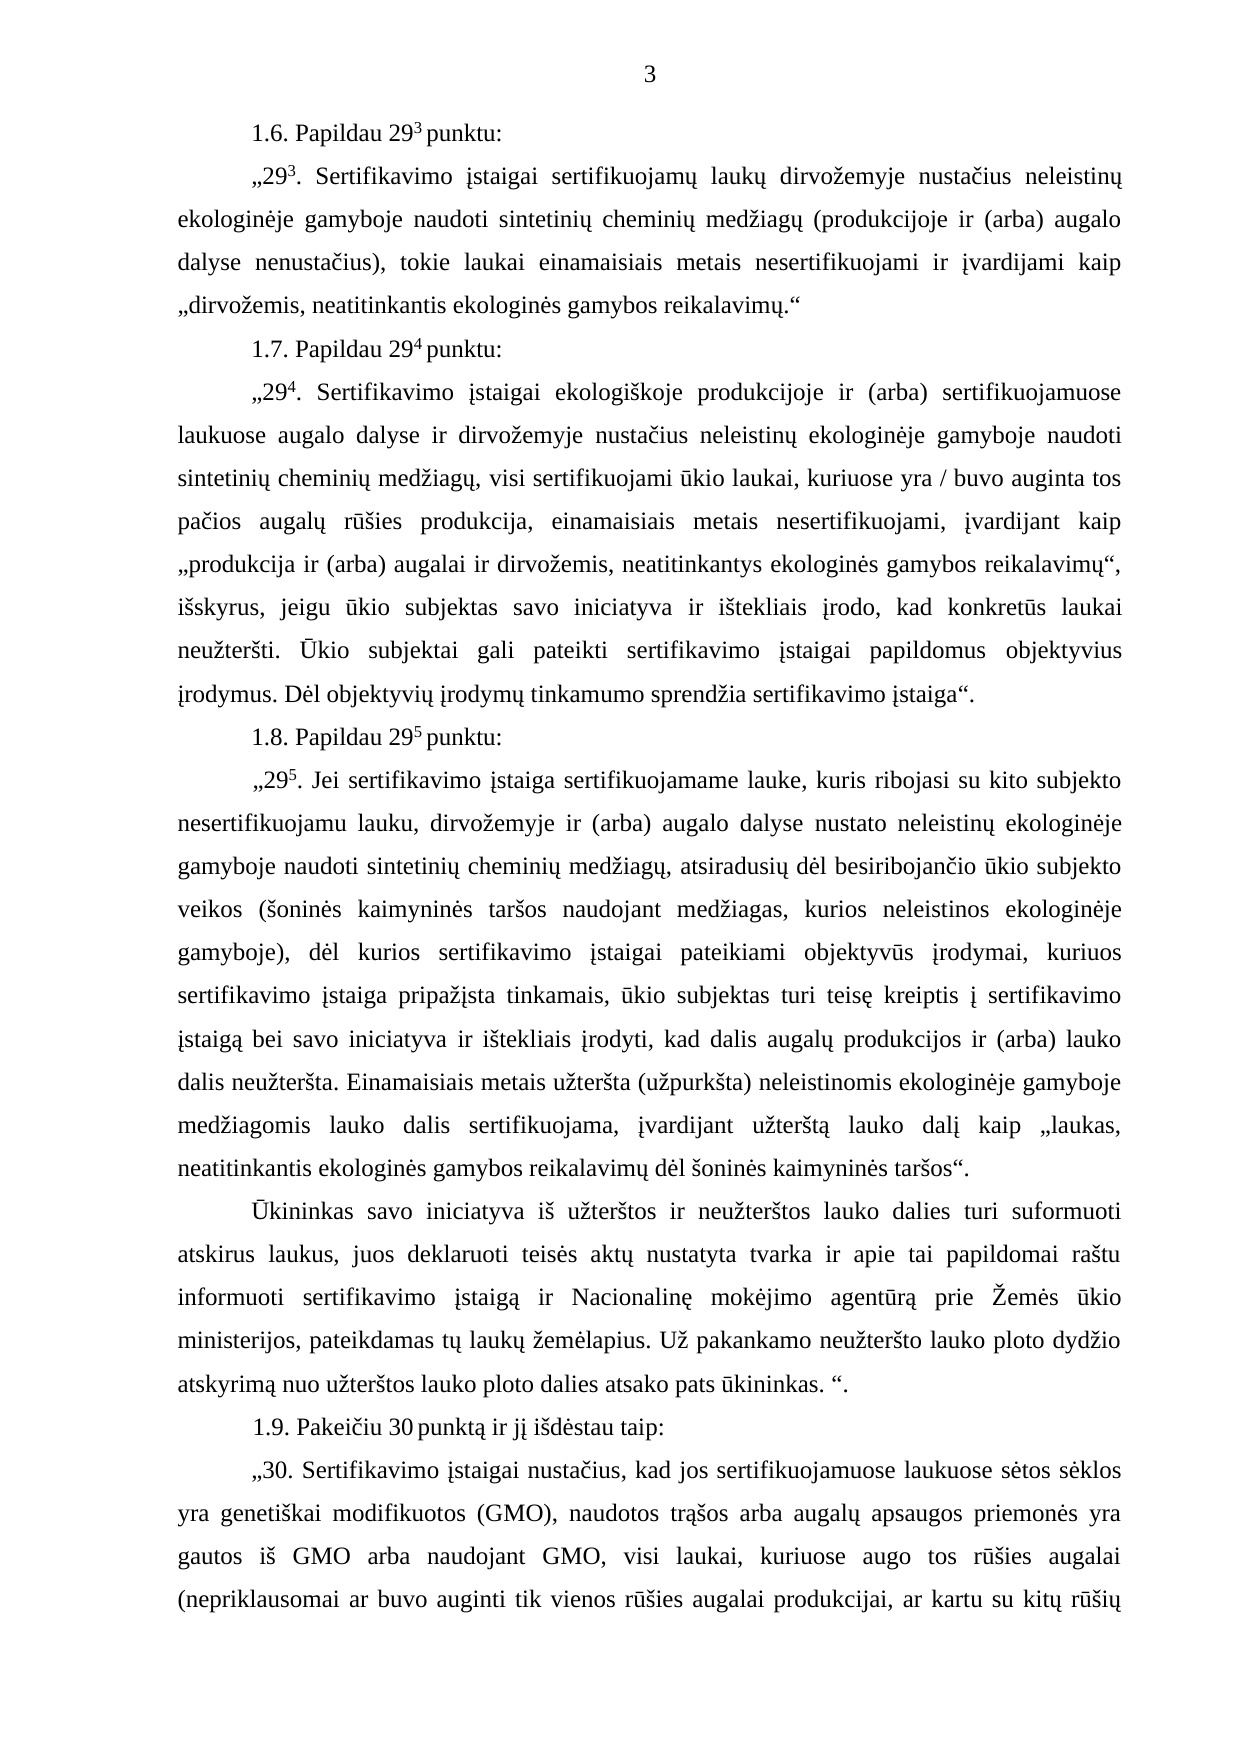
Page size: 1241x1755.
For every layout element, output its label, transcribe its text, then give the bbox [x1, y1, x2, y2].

text „30. Sertifikavimo įstaigai nustačius, kad jos sertifikuojamuose laukuose sėtos sėklos yra genetiškai modifikuotos (GMO), naudotos trąšos arba augalų apsaugos priemonės yra gautos iš GMO arba naudojant GMO, visi laukai, kuriuose augo tos rūšies augalai (nepriklausomai ar buvo auginti tik vienos rūšies augalai produkcijai, ar kartu su kitų rūšių [177, 1455, 1122, 1613]
text „294. Sertifikavimo įstaigai ekologiškoje produkcijoje ir (arba) sertifikuojamuose laukuose augalo dalyse ir dirvožemyje nustačius neleistinų ekologinėje gamyboje naudoti sintetinių cheminių medžiagų, visi sertifikuojami ūkio laukai, kuriuose yra / buvo auginta tos pačios augalų rūšies produkcija, einamaisiais metais nesertifikuojami, įvardijant kaip „produkcija ir (arba) augalai ir dirvožemis, neatitinkantys ekologinės gamybos reikalavimų“, išskyrus, jeigu ūkio subjektas savo iniciatyva ir ištekliais įrodo, kad konkretūs laukai neužteršti. Ūkio subjektai gali pateikti sertifikavimo įstaigai papildomus objektyvius įrodymus. Dėl objektyvių įrodymų tinkamumo sprendžia sertifikavimo įstaiga“. [177, 377, 1122, 707]
text 1.9. Pakeičiu 30 punktą ir jį išdėstau taip: [177, 1412, 1122, 1441]
text „295. Jei sertifikavimo įstaiga sertifikuojamame lauke, kuris ribojasi su kito subjekto nesertifikuojamu lauku, dirvožemyje ir (arba) augalo dalyse nustato neleistinų ekologinėje gamyboje naudoti sintetinių cheminių medžiagų, atsiradusių dėl besiribojančio ūkio subjekto veikos (šoninės kaimyninės taršos naudojant medžiagas, kurios neleistinos ekologinėje gamyboje), dėl kurios sertifikavimo įstaigai pateikiami objektyvūs įrodymai, kuriuos sertifikavimo įstaiga pripažįsta tinkamais, ūkio subjektas turi teisę kreiptis į sertifikavimo įstaigą bei savo iniciatyva ir ištekliais įrodyti, kad dalis augalų produkcijos ir (arba) lauko dalis neužteršta. Einamaisiais metais užteršta (užpurkšta) neleistinomis ekologinėje gamyboje medžiagomis lauko dalis sertifikuojama, įvardijant užterštą lauko dalį kaip „laukas, neatitinkantis ekologinės gamybos reikalavimų dėl šoninės kaimyninės taršos“. [177, 765, 1122, 1182]
text 1.6. Papildau 293 punktu: [251, 118, 1122, 147]
text 1.7. Papildau 294 punktu: [251, 334, 1122, 362]
text „293. Sertifikavimo įstaigai sertifikuojamų laukų dirvožemyje nustačius neleistinų ekologinėje gamyboje naudoti sintetinių cheminių medžiagų (produkcijoje ir (arba) augalo dalyse nenustačius), tokie laukai einamaisiais metais nesertifikuojami ir įvardijami kaip „dirvožemis, neatitinkantis ekologinės gamybos reikalavimų.“ [177, 161, 1122, 319]
text Ūkininkas savo iniciatyva iš užterštos ir neužterštos lauko dalies turi suformuoti atskirus laukus, juos deklaruoti teisės aktų nustatyta tvarka ir apie tai papildomai raštu informuoti sertifikavimo įstaigą ir Nacionalinę mokėjimo agentūrą prie Žemės ūkio ministerijos, pateikdamas tų laukų žemėlapius. Už pakankamo neužteršto lauko ploto dydžio atskyrimą nuo užterštos lauko ploto dalies atsako pats ūkininkas. “. [177, 1196, 1122, 1397]
text 1.8. Papildau 295 punktu: [251, 722, 1122, 751]
